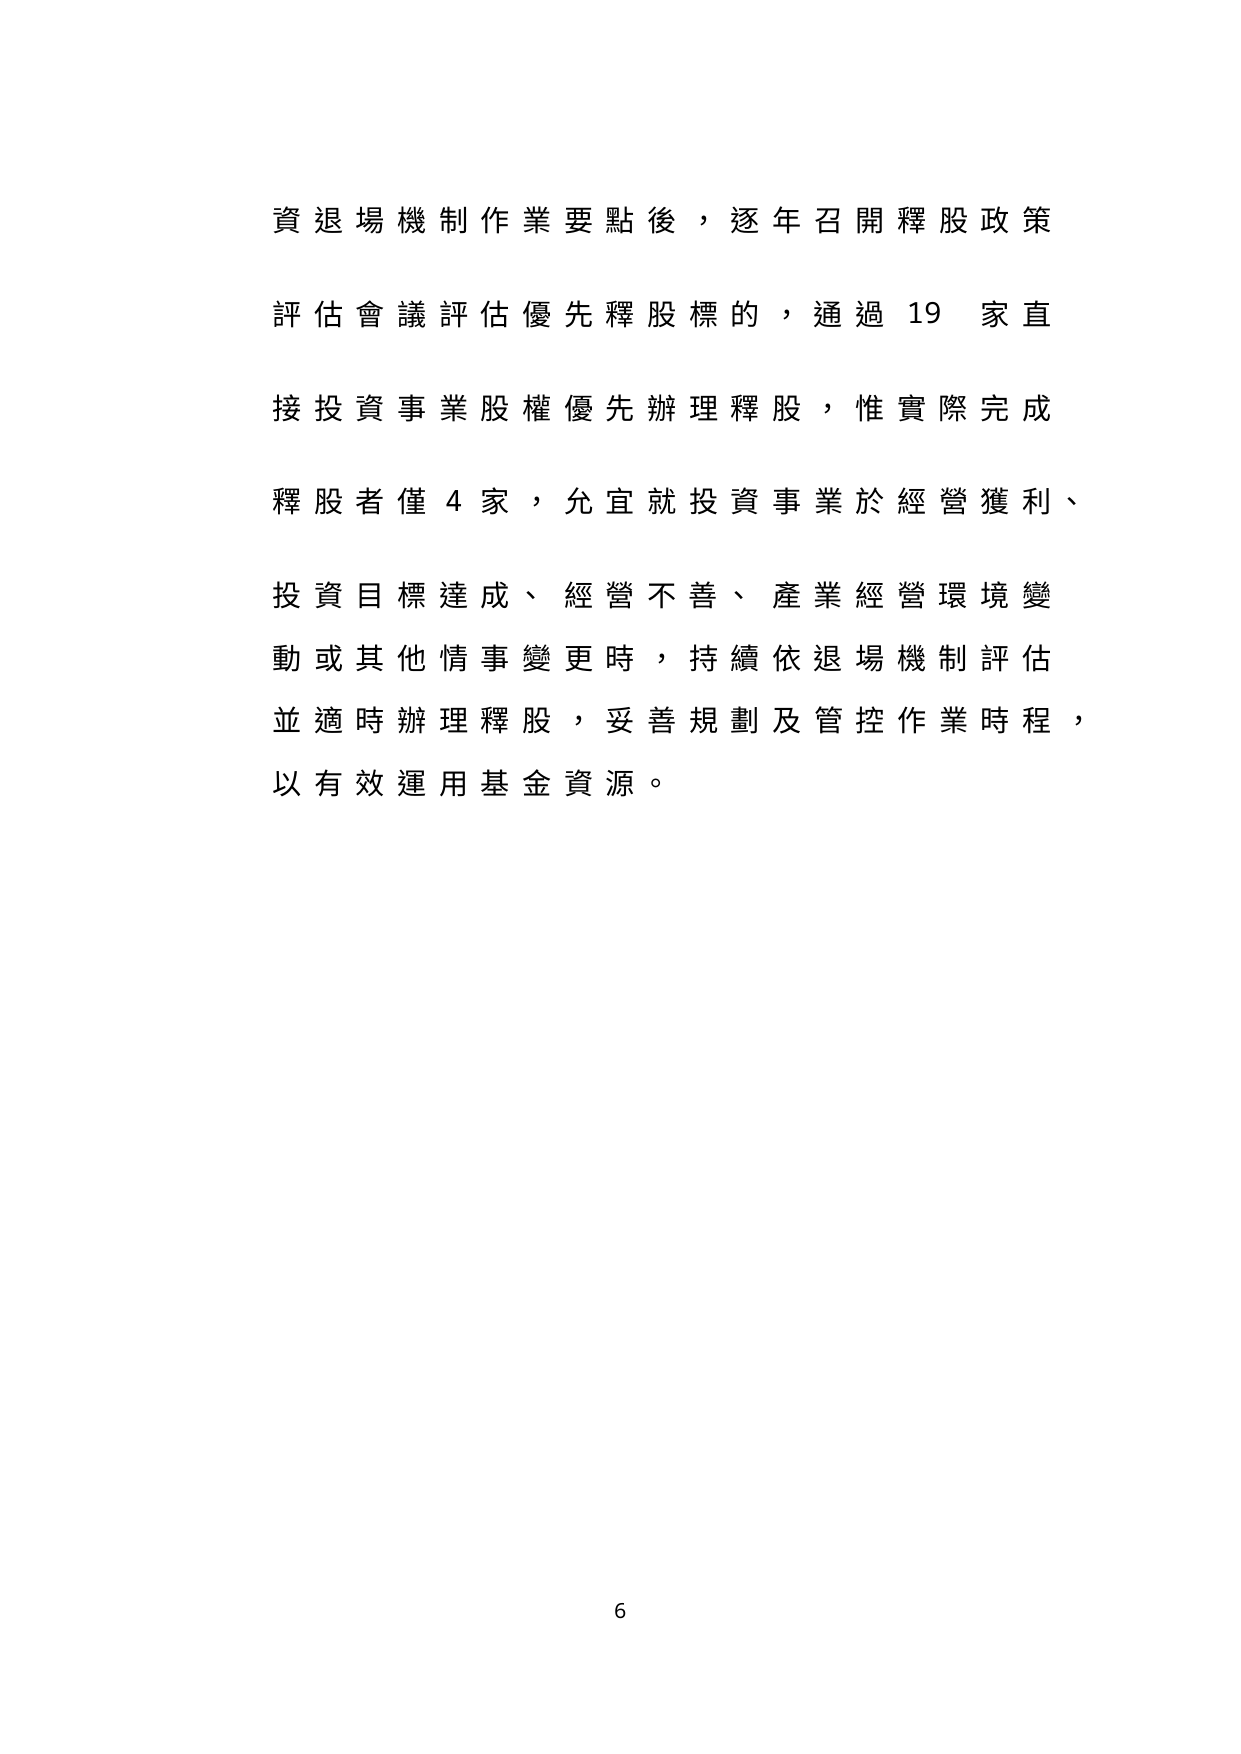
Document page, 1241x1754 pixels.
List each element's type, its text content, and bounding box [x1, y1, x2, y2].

text 綜上，國發基金於105年11月訂定直接投資退場機制作業要點後，逐年召開釋股政策評估會議評估優先釋股標的，通過19 家直接投資事業股權優先辦理釋股，惟實際完成釋股者僅4家，允宜就投資事業於經營獲利、投資目標達成、經營不善、產業經營環境變動或其他情事變更時，持續依退場機制評估並適時辦理釋股，妥善規劃及管控作業時程，以有效運用基金資源。 [242, 177, 1058, 802]
